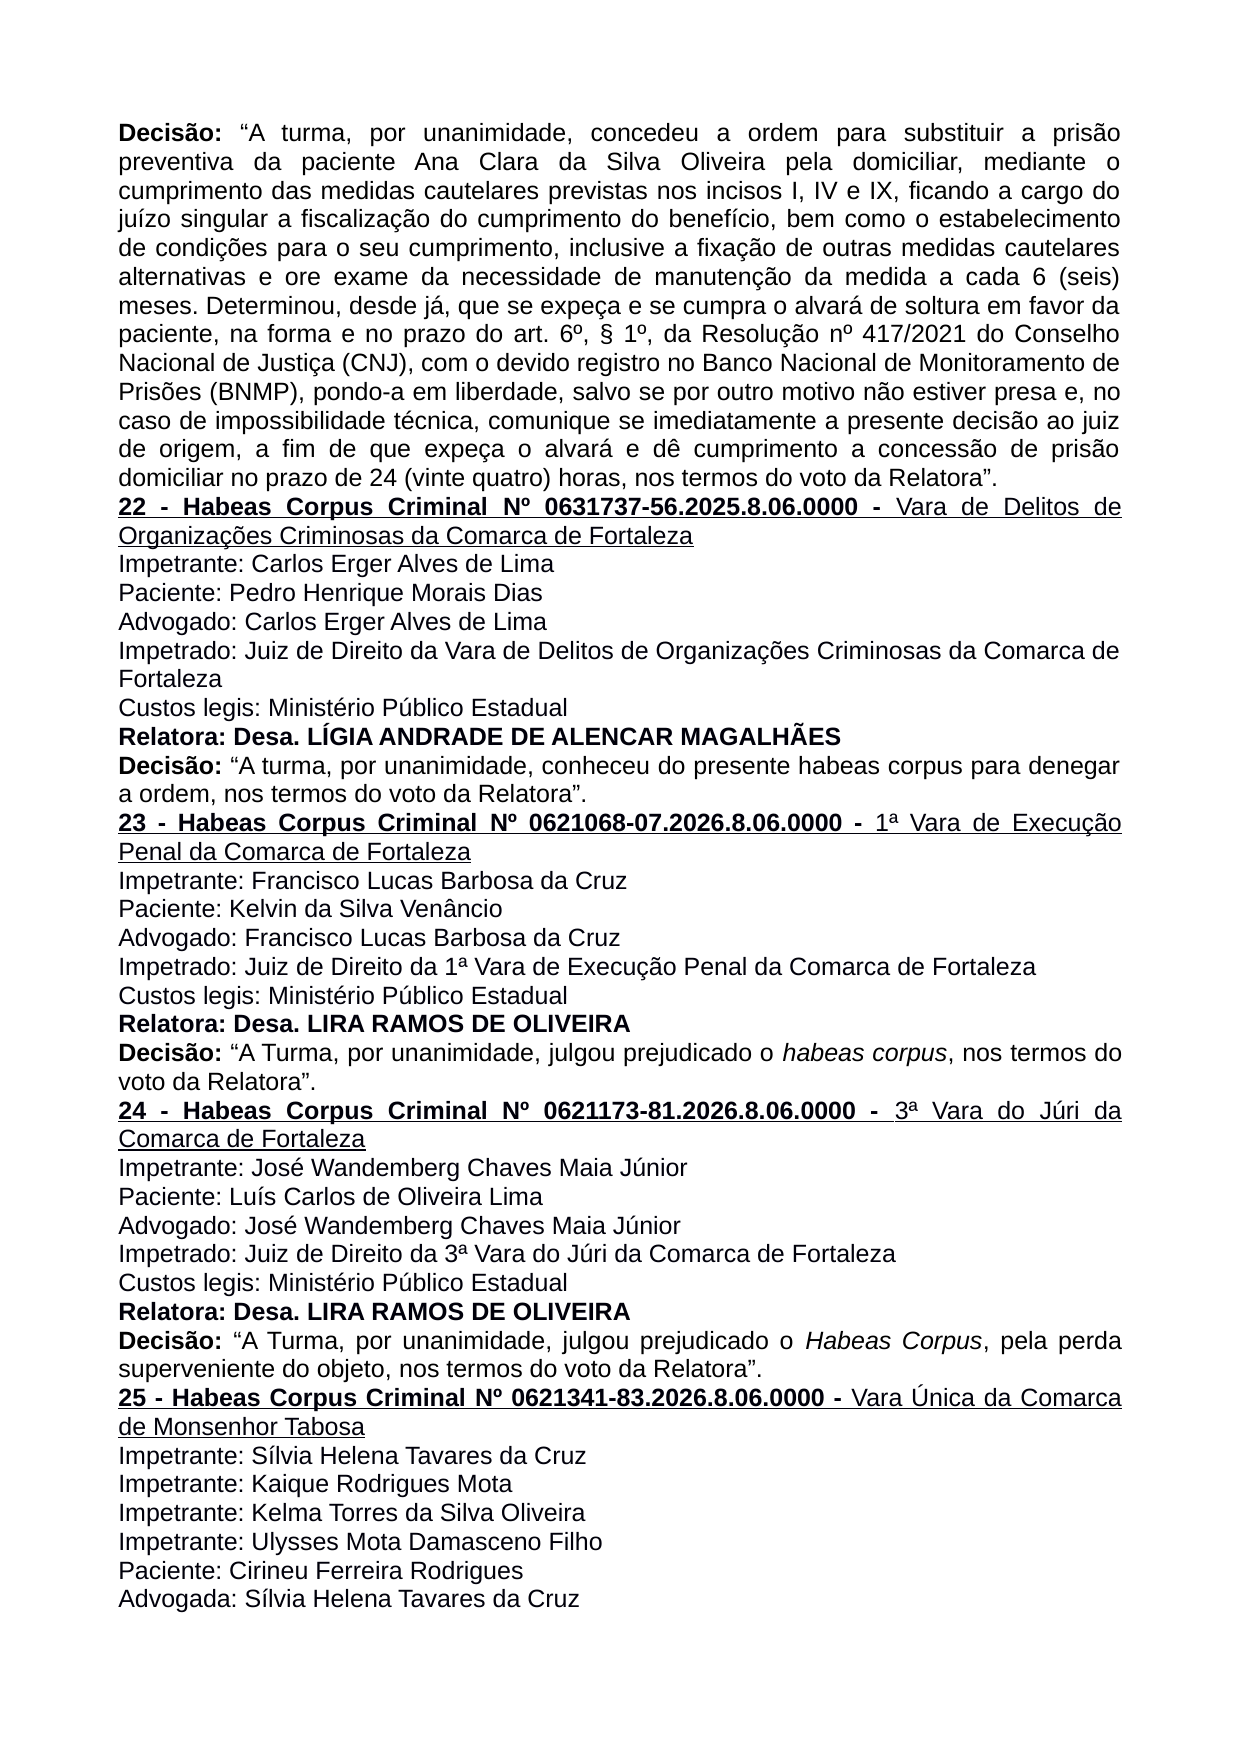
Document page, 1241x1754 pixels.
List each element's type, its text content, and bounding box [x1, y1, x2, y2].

text Impetrante: Kaique Rodrigues Mota [118, 1469, 1122, 1498]
text Relatora: Desa. LIRA RAMOS DE OLIVEIRA [118, 1297, 1122, 1326]
text 22 - Habeas Corpus Criminal Nº 0631737-56.2025.8.06.0000 - Vara de Delitos de [118, 492, 1122, 517]
text Impetrado: Juiz de Direito da 3ª Vara do Júri da Comarca de Fortaleza [118, 1239, 1122, 1268]
text Paciente: Kelvin da Silva Venâncio [118, 894, 1122, 923]
text Paciente: Cirineu Ferreira Rodrigues [118, 1556, 1122, 1584]
text 24 - Habeas Corpus Criminal Nº 0621173-81.2026.8.06.0000 - 3ª Vara do Júri da [118, 1096, 1122, 1121]
text Relatora: Desa. LIRA RAMOS DE OLIVEIRA [118, 1009, 1122, 1038]
text de Monsenhor Tabosa [118, 1409, 1122, 1441]
text Decisão: “A Turma, por unanimidade, julgou prejudicado o Habeas Corpus, pela perda superveniente do objeto, nos termos do voto da Relatora”. [118, 1326, 1122, 1383]
text Organizações Criminosas da Comarca de Fortaleza [118, 518, 1122, 549]
text Advogado: Francisco Lucas Barbosa da Cruz [118, 923, 1122, 952]
text Decisão: “A Turma, por unanimidade, julgou prejudicado o habeas corpus, nos termos do voto da Relatora”. [118, 1038, 1122, 1096]
text Custos legis: Ministério Público Estadual [118, 981, 1122, 1009]
text Impetrante: Sílvia Helena Tavares da Cruz [118, 1441, 1122, 1469]
text Impetrante: José Wandemberg Chaves Maia Júnior [118, 1153, 1122, 1182]
text Impetrado: Juiz de Direito da 1ª Vara de Execução Penal da Comarca de Fortaleza [118, 952, 1122, 981]
text Impetrante: Kelma Torres da Silva Oliveira [118, 1498, 1122, 1527]
text Impetrado: Juiz de Direito da Vara de Delitos de Organizações Criminosas da Comarca de Fortaleza [118, 636, 1122, 693]
text 25 - Habeas Corpus Criminal Nº 0621341-83.2026.8.06.0000 - Vara Única da Comarca [118, 1383, 1122, 1408]
text Advogado: José Wandemberg Chaves Maia Júnior [118, 1211, 1122, 1239]
text Decisão: “A turma, por unanimidade, conheceu do presente habeas corpus para denegar a ordem, nos termos do voto da Relatora”. [118, 751, 1122, 808]
text Penal da Comarca de Fortaleza [118, 834, 1122, 866]
text Impetrante: Carlos Erger Alves de Lima [118, 549, 1122, 578]
text Comarca de Fortaleza [118, 1122, 1122, 1153]
text Impetrante: Francisco Lucas Barbosa da Cruz [118, 866, 1122, 894]
text Decisão: “A turma, por unanimidade, concedeu a ordem para substituir a prisão preventiva da paciente Ana Clara da Silva Oliveira pela domiciliar, mediante o cumprimento das medidas cautelares previstas nos incisos I, IV e IX, ficando a cargo do juízo singular a fiscalização do cumprimento do benefício, bem como o estabelecimento de condições para o seu cumprimento, inclusive a fixação de outras medidas cautelares alternativas e ore exame da necessidade de manutenção da medida a cada 6 (seis) meses. Determinou, desde já, que se expeça e se cumpra o alvará de soltura em favor da paciente, na forma e no prazo do art. 6º, § 1º, da Resolução nº 417/2021 do Conselho Nacional de Justiça (CNJ), com o devido registro no Banco Nacional de Monitoramento de Prisões (BNMP), pondo-a em liberdade, salvo se por outro motivo não estiver presa e, no caso de impossibilidade técnica, comunique se imediatamente a presente decisão ao juiz de origem, a fim de que expeça o alvará e dê cumprimento a concessão de prisão domiciliar no prazo de 24 (vinte quatro) horas, nos termos do voto da Relatora”. [118, 118, 1122, 492]
text Relatora: Desa. LÍGIA ANDRADE DE ALENCAR MAGALHÃES [118, 722, 1122, 751]
text Custos legis: Ministério Público Estadual [118, 693, 1122, 722]
text Custos legis: Ministério Público Estadual [118, 1268, 1122, 1297]
text Paciente: Luís Carlos de Oliveira Lima [118, 1182, 1122, 1211]
text Paciente: Pedro Henrique Morais Dias [118, 578, 1122, 607]
text Advogada: Sílvia Helena Tavares da Cruz [118, 1584, 1122, 1613]
text Impetrante: Ulysses Mota Damasceno Filho [118, 1527, 1122, 1556]
text 23 - Habeas Corpus Criminal Nº 0621068-07.2026.8.06.0000 - 1ª Vara de Execução [118, 808, 1122, 833]
text Advogado: Carlos Erger Alves de Lima [118, 607, 1122, 636]
